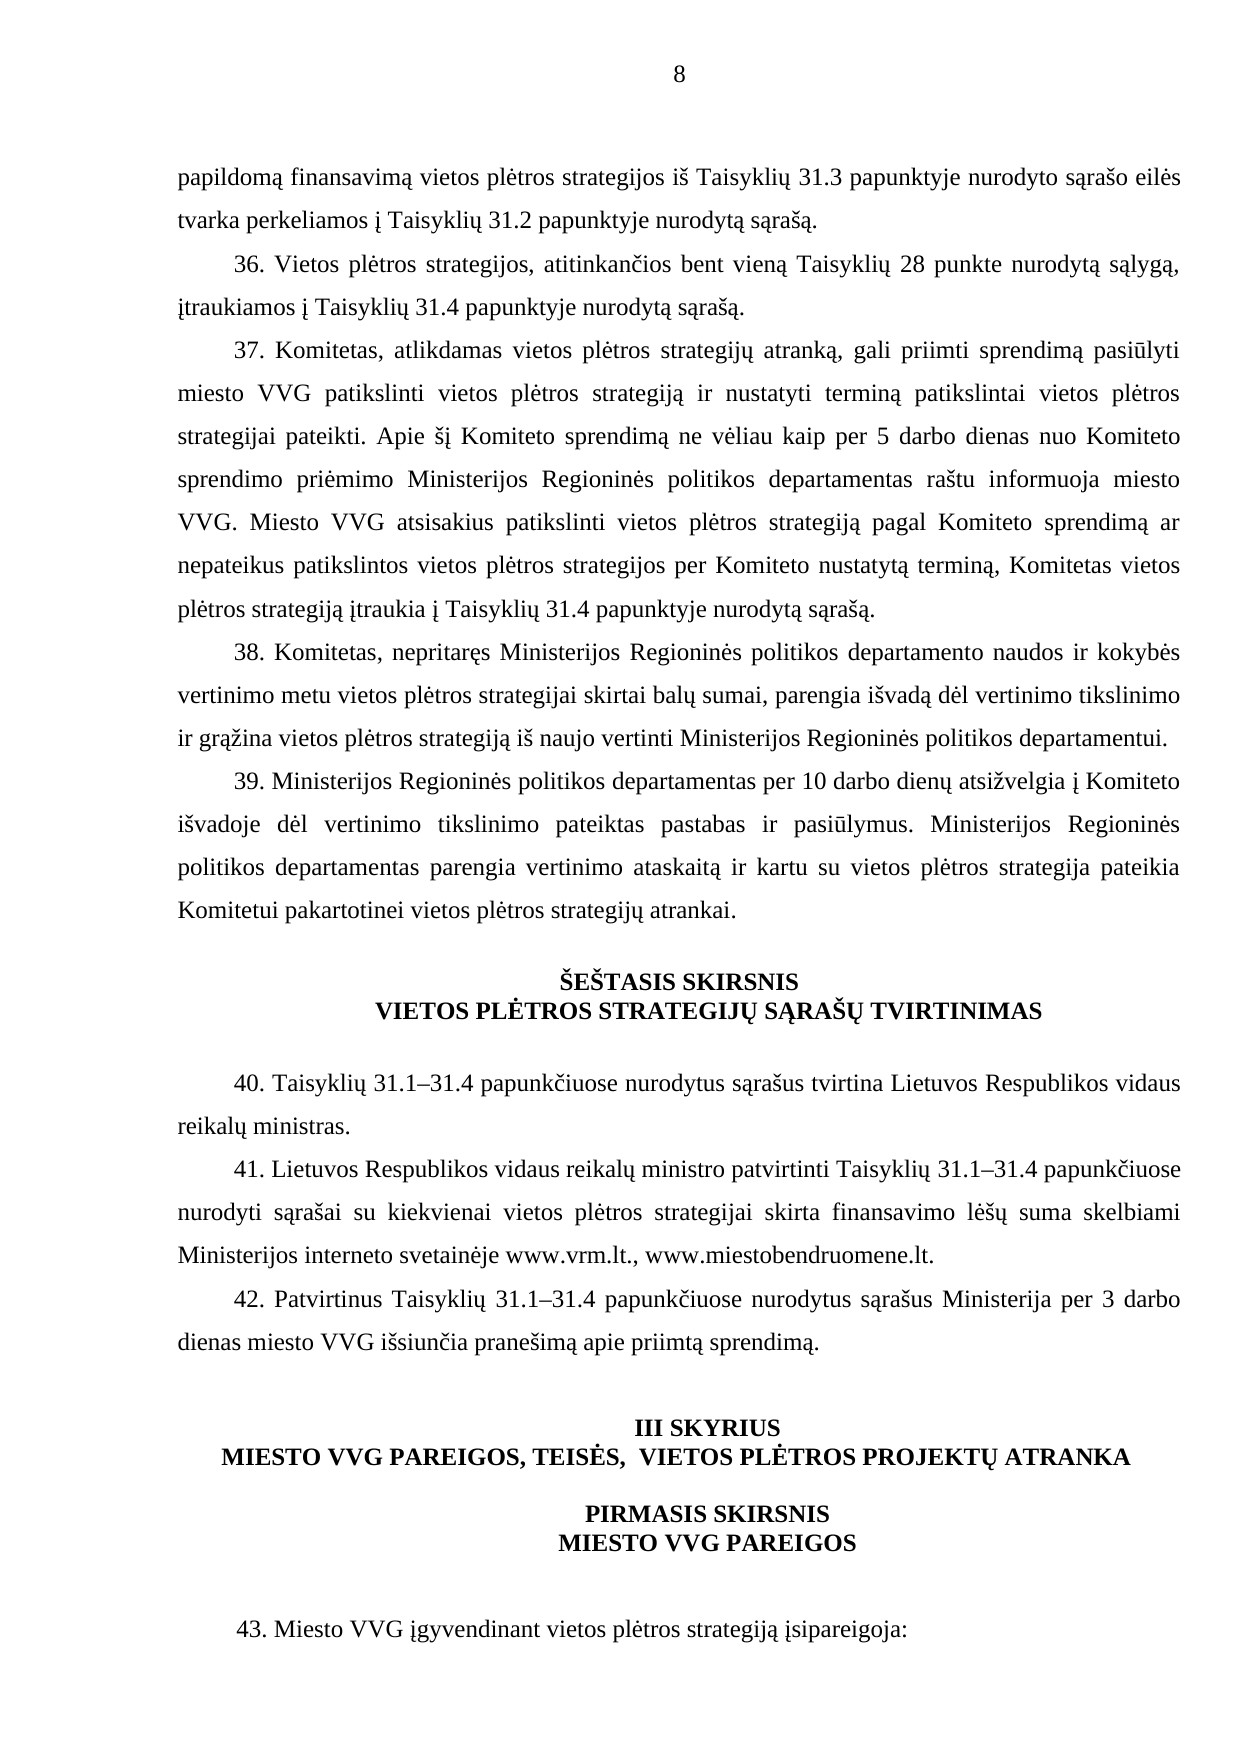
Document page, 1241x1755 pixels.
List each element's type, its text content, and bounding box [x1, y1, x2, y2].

text MIESTO VVG PAREIGOS [177, 1528, 1181, 1557]
text 38. Komitetas, nepritaręs Ministerijos Regioninės politikos departamento naudos ir kokybės vertinimo metu vietos plėtros strategijai skirtai balų sumai, parengia išvadą dėl vertinimo tikslinimo ir grąžina vietos plėtros strategiją iš naujo vertinti Ministerijos Regioninės politikos departamentui. [177, 637, 1181, 752]
text MIESTO VVG PAREIGOS, TEISĖS, VIETOS PLĖTROS PROJEKTŲ ATRANKA [177, 1442, 1181, 1471]
text III SKYRIUS [177, 1413, 1181, 1442]
text VIETOS PLĖTROS STRATEGIJŲ SĄRAŠŲ TVIRTINIMAS [177, 996, 1181, 1025]
text 37. Komitetas, atlikdamas vietos plėtros strategijų atranką, gali priimti sprendimą pasiūlyti miesto VVG patikslinti vietos plėtros strategiją ir nustatyti terminą patikslintai vietos plėtros strategijai pateikti. Apie šį Komiteto sprendimą ne vėliau kaip per 5 darbo dienas nuo Komiteto sprendimo priėmimo Ministerijos Regioninės politikos departamentas raštu informuoja miesto VVG. Miesto VVG atsisakius patikslinti vietos plėtros strategiją pagal Komiteto sprendimą ar nepateikus patikslintos vietos plėtros strategijos per Komiteto nustatytą terminą, Komitetas vietos plėtros strategiją įtraukia į Taisyklių 31.4 papunktyje nurodytą sąrašą. [177, 335, 1181, 622]
text 42. Patvirtinus Taisyklių 31.1–31.4 papunkčiuose nurodytus sąrašus Ministerija per 3 darbo dienas miesto VVG išsiunčia pranešimą apie priimtą sprendimą. [177, 1284, 1181, 1356]
text 39. Ministerijos Regioninės politikos departamentas per 10 darbo dienų atsižvelgia į Komiteto išvadoje dėl vertinimo tikslinimo pateiktas pastabas ir pasiūlymus. Ministerijos Regioninės politikos departamentas parengia vertinimo ataskaitą ir kartu su vietos plėtros strategija pateikia Komitetui pakartotinei vietos plėtros strategijų atrankai. [177, 766, 1181, 924]
text papildomą finansavimą vietos plėtros strategijos iš Taisyklių 31.3 papunktyje nurodyto sąrašo eilės tvarka perkeliamos į Taisyklių 31.2 papunktyje nurodytą sąrašą. [177, 162, 1181, 234]
text PIRMASIS SKIRSNIS [177, 1499, 1181, 1528]
text 36. Vietos plėtros strategijos, atitinkančios bent vieną Taisyklių 28 punkte nurodytą sąlygą, įtraukiamos į Taisyklių 31.4 papunktyje nurodytą sąrašą. [177, 249, 1181, 321]
text 41. Lietuvos Respublikos vidaus reikalų ministro patvirtinti Taisyklių 31.1–31.4 papunkčiuose nurodyti sąrašai su kiekvienai vietos plėtros strategijai skirta finansavimo lėšų suma skelbiami Ministerijos interneto svetainėje www.vrm.lt., www.miestobendruomene.lt. [177, 1154, 1181, 1269]
text 43. Miesto VVG įgyvendinant vietos plėtros strategiją įsipareigoja: [177, 1614, 1181, 1643]
text 40. Taisyklių 31.1–31.4 papunkčiuose nurodytus sąrašus tvirtina Lietuvos Respublikos vidaus reikalų ministras. [177, 1068, 1181, 1140]
text ŠEŠTASIS SKIRSNIS [177, 967, 1181, 996]
